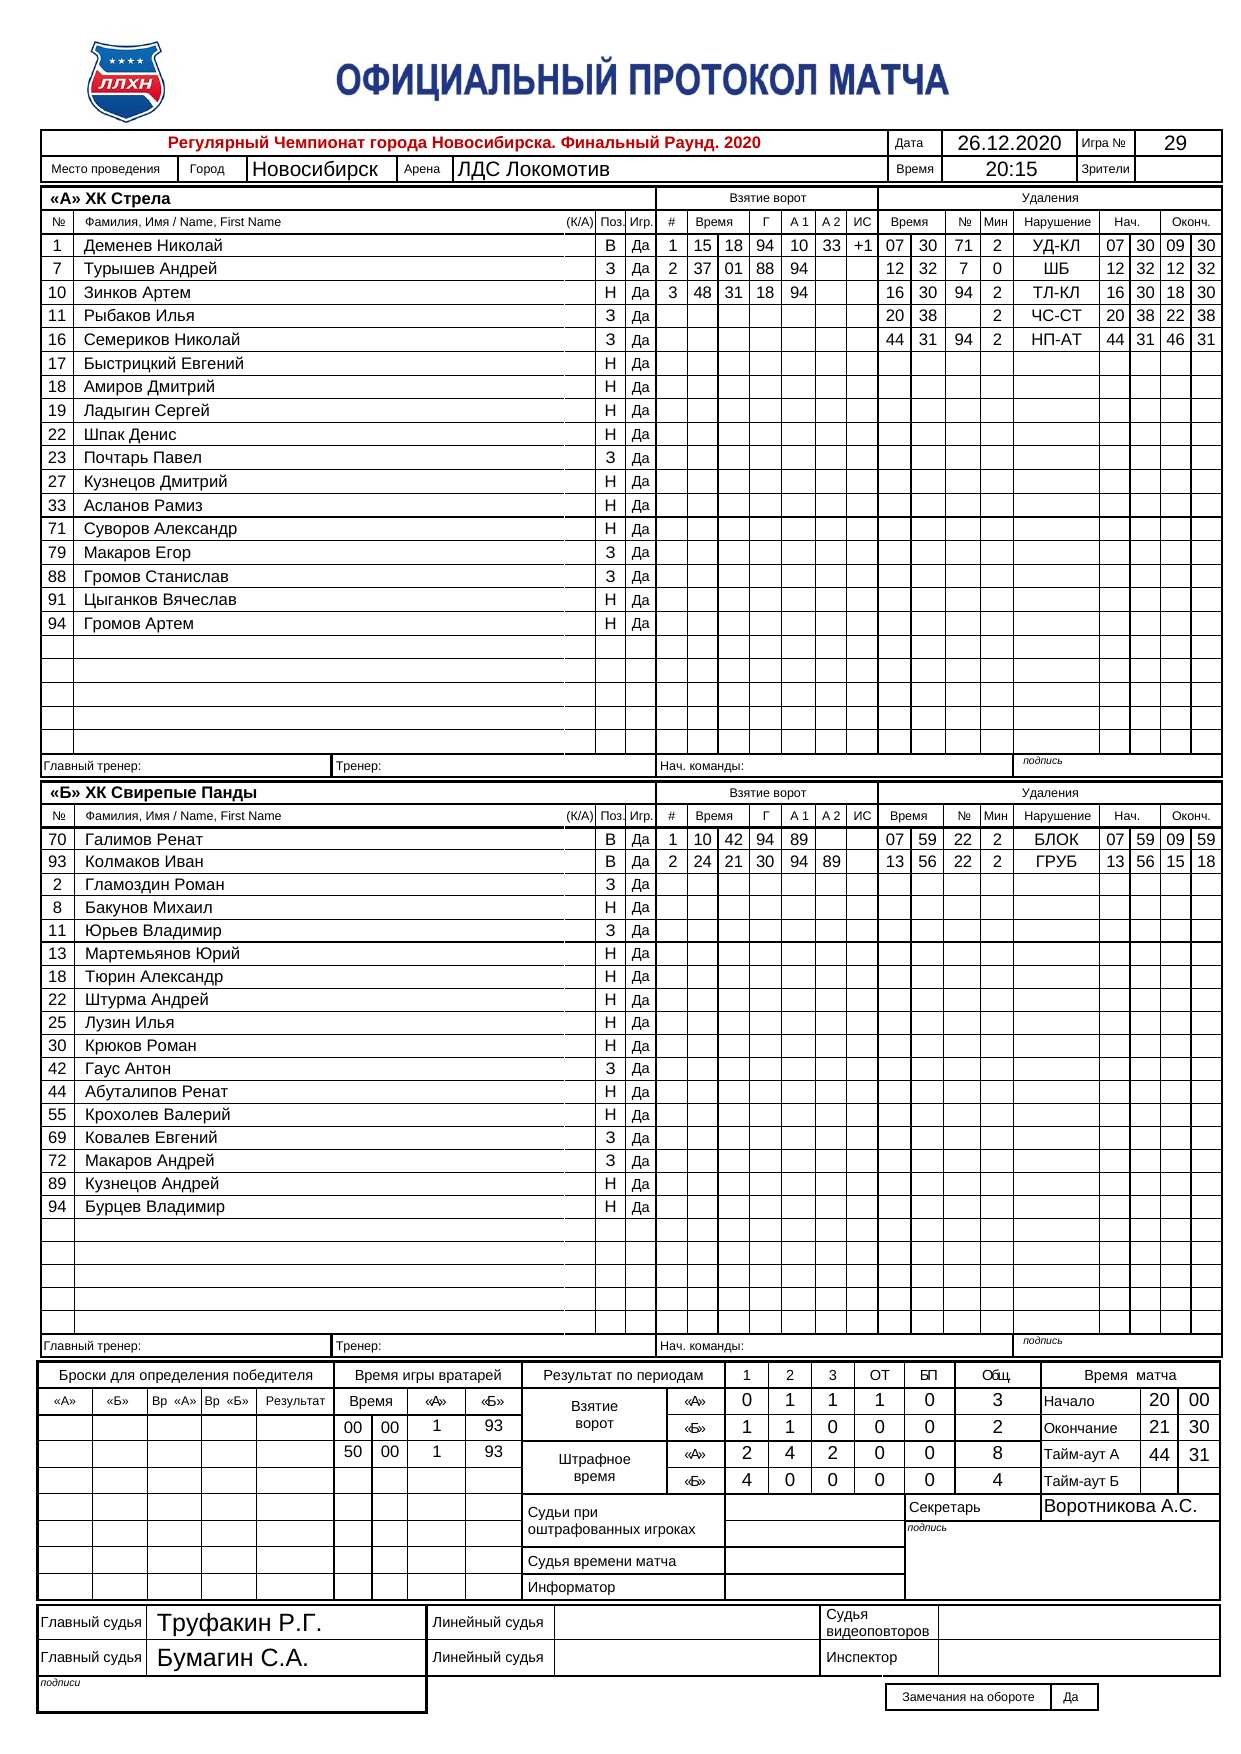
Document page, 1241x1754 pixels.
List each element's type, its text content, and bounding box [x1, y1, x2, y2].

table_cell [1014, 896, 1099, 918]
table_cell [816, 470, 846, 493]
table_cell Асланов Рамиз [74, 494, 564, 516]
table_cell [688, 707, 717, 729]
table_cell «Б » [466, 1389, 521, 1413]
table_cell 2 [981, 829, 1013, 849]
table_cell [1131, 966, 1160, 987]
table_cell [847, 896, 877, 918]
table_cell [847, 659, 877, 682]
table_cell [946, 399, 980, 422]
table_cell [782, 565, 815, 587]
table_cell «А» [668, 1389, 724, 1413]
table_cell Галимов Ренат [75, 829, 564, 849]
table_cell [782, 1265, 815, 1287]
table_cell [335, 1547, 371, 1573]
table_cell [782, 423, 815, 445]
table_cell [1192, 1311, 1221, 1333]
table_cell [1014, 1150, 1099, 1172]
table_cell [466, 1547, 521, 1573]
table_cell [1131, 659, 1160, 682]
table_cell [257, 1547, 333, 1573]
table_cell Судьи при оштрафованных игроках [523, 1495, 724, 1546]
table_cell Мартемьянов Юрий [75, 943, 564, 964]
table_cell Да [626, 281, 655, 303]
table_cell [782, 494, 815, 516]
table_cell № [42, 211, 73, 233]
table_cell [816, 541, 846, 564]
table_cell [847, 683, 877, 706]
table_cell [565, 1150, 595, 1172]
table_cell [596, 707, 625, 729]
table_cell 2 [726, 1442, 768, 1467]
table_cell [879, 446, 910, 469]
table_cell [1141, 1468, 1177, 1493]
table_cell [719, 1035, 749, 1057]
table_cell [466, 1494, 521, 1520]
table_cell [1014, 1058, 1099, 1079]
table_cell [719, 1219, 749, 1241]
table_cell 18 [750, 281, 781, 303]
table_cell [939, 1640, 1219, 1675]
table_cell [847, 305, 877, 327]
table_cell Зрители [1078, 157, 1134, 181]
table_cell [1192, 1058, 1221, 1079]
table_cell [847, 1196, 877, 1218]
table_cell [596, 1219, 625, 1241]
table_cell [944, 1288, 980, 1310]
table_cell 1 [408, 1416, 465, 1440]
table_header 26.12.2020 [943, 131, 1076, 155]
table_cell 7 [42, 257, 73, 280]
table_cell [847, 943, 877, 964]
table_cell [912, 1196, 943, 1218]
table_cell № [946, 211, 980, 233]
table_cell «А» [668, 1442, 724, 1467]
table_cell [657, 1104, 687, 1126]
table_cell [1161, 518, 1190, 540]
table_cell [879, 1035, 910, 1057]
table_cell Мин [981, 211, 1013, 233]
table_cell [565, 305, 595, 327]
table_cell [879, 399, 910, 422]
table_cell Тренер: [333, 1335, 655, 1356]
table_cell [1131, 494, 1160, 516]
table_cell [1014, 1104, 1099, 1126]
table_cell [657, 683, 687, 706]
table_cell [912, 1058, 943, 1079]
table_cell [657, 989, 687, 1011]
table_cell [1100, 376, 1129, 398]
table_cell [944, 1242, 980, 1264]
table_cell Время [688, 211, 749, 233]
table_cell [981, 730, 1013, 753]
table_cell [93, 1494, 147, 1520]
table_cell [879, 989, 910, 1011]
table_cell Линейный судья [428, 1640, 554, 1675]
table_cell [688, 730, 717, 753]
table_cell [879, 612, 910, 634]
table_cell [1100, 612, 1129, 634]
table_cell 0 [855, 1415, 904, 1440]
table_cell [1131, 920, 1160, 941]
table_cell [1161, 612, 1190, 634]
table_cell [816, 1242, 846, 1264]
table_cell [1192, 446, 1221, 469]
table_cell [657, 1127, 687, 1149]
table_cell Да [626, 328, 655, 351]
table_cell [912, 352, 945, 374]
table_cell [750, 518, 781, 540]
table_cell [688, 1104, 717, 1126]
table_cell [719, 1012, 749, 1033]
table_cell 91 [42, 588, 73, 611]
table_cell [981, 1058, 1013, 1079]
table_cell [1161, 1012, 1190, 1033]
table_cell [39, 1521, 92, 1546]
table_cell [816, 565, 846, 587]
table_cell Н [596, 376, 625, 398]
table_cell [847, 829, 877, 849]
table_cell [657, 874, 687, 895]
table_cell 31 [719, 281, 749, 303]
table_cell [1100, 636, 1129, 658]
table_cell [1192, 518, 1221, 540]
table_cell Да [626, 446, 655, 469]
table_cell [596, 659, 625, 682]
table_cell Воротникова А.С. [1042, 1495, 1219, 1520]
table_cell [565, 707, 595, 729]
table_cell Да [626, 943, 655, 964]
table_cell [1192, 1242, 1221, 1264]
table_cell [1161, 659, 1190, 682]
table_cell 0 [905, 1442, 954, 1467]
table_cell [1014, 612, 1099, 634]
table_cell [750, 1127, 781, 1149]
table_cell [626, 1288, 655, 1310]
table_cell Да [626, 1012, 655, 1033]
table_cell [719, 966, 749, 987]
table_cell [981, 683, 1013, 706]
table_cell [257, 1494, 333, 1520]
table_cell Ладыгин Сергей [74, 399, 564, 422]
table_cell [847, 588, 877, 611]
table_cell [688, 423, 717, 445]
table_cell 2 [981, 850, 1013, 872]
table_cell [39, 1416, 92, 1440]
table_cell Г [750, 211, 781, 233]
table_cell [688, 305, 717, 327]
table_cell [657, 518, 687, 540]
table_cell [879, 1265, 910, 1287]
table_cell [879, 636, 910, 658]
table_cell 31 [912, 328, 945, 351]
table_cell А 1 [782, 211, 815, 233]
table_cell Да [626, 257, 655, 280]
table_cell [847, 376, 877, 398]
table_cell [879, 943, 910, 964]
table_cell [373, 1521, 407, 1546]
table_cell 07 [1100, 829, 1129, 849]
table_cell [565, 257, 595, 280]
table_header Удаления [879, 188, 1221, 209]
table_cell [1014, 659, 1099, 682]
table_cell 8 [42, 896, 74, 918]
table_cell [657, 470, 687, 493]
table_cell 00 [373, 1416, 407, 1440]
table_header Замечания на обороте [887, 1685, 1050, 1709]
table_cell [912, 541, 945, 564]
table_cell [657, 1012, 687, 1033]
table_cell [912, 920, 943, 941]
table_cell Н [596, 423, 625, 445]
table_cell [565, 399, 595, 422]
table_cell Н [596, 1104, 625, 1126]
table_cell Колмаков Иван [75, 850, 564, 872]
table_cell Мин [981, 805, 1013, 826]
table_cell [946, 541, 980, 564]
table_cell [782, 874, 815, 895]
table_cell [981, 966, 1013, 987]
table_cell Главный тренер: [42, 1335, 330, 1356]
table_cell [750, 446, 781, 469]
table_cell [1131, 707, 1160, 729]
table_cell [596, 1311, 625, 1333]
table_cell [75, 1242, 564, 1264]
table_cell 18 [42, 376, 73, 398]
table_cell 13 [42, 943, 74, 964]
table_cell [816, 943, 846, 964]
table_cell [1192, 612, 1221, 634]
table_cell [816, 1150, 846, 1172]
table_cell 33 [816, 235, 846, 256]
table_cell 56 [912, 850, 943, 872]
table_cell Н [596, 470, 625, 493]
table_cell Турышев Андрей [74, 257, 564, 280]
table_cell [912, 565, 945, 587]
table_cell Нарушение [1014, 805, 1099, 826]
table_cell [981, 920, 1013, 941]
table_cell Да [626, 235, 655, 256]
table_cell [750, 1311, 781, 1333]
table_cell # [657, 211, 687, 233]
table_cell [626, 1311, 655, 1333]
table_cell [688, 874, 717, 895]
table_cell [782, 1311, 815, 1333]
table_cell [750, 376, 781, 398]
table_cell Тренер: [333, 755, 655, 776]
table_cell [688, 1035, 717, 1057]
table_cell [373, 1547, 407, 1573]
table_cell [847, 1311, 877, 1333]
table_header «А» ХК Стрела [42, 188, 655, 209]
table_cell [688, 1311, 717, 1333]
table_cell Н [596, 612, 625, 634]
table_cell [657, 1150, 687, 1172]
table_cell [939, 1606, 1219, 1639]
table_cell [1014, 1288, 1099, 1310]
table_cell [944, 1265, 980, 1287]
table_cell [946, 494, 980, 516]
table_cell [657, 966, 687, 987]
table_cell Вр «А» [148, 1389, 201, 1413]
table_cell [879, 1288, 910, 1310]
table_cell (К/А) [565, 805, 595, 826]
table_cell [93, 1547, 147, 1573]
table_cell [688, 470, 717, 493]
table_cell Н [596, 518, 625, 540]
table_cell Да [626, 989, 655, 1011]
table_cell [1131, 565, 1160, 587]
table_cell [782, 1035, 815, 1057]
table_cell [1161, 494, 1190, 516]
table_cell [596, 1242, 625, 1264]
table_cell [596, 1265, 625, 1287]
table_cell [1100, 1127, 1129, 1149]
table_cell [1192, 1173, 1221, 1195]
table_cell [719, 989, 749, 1011]
table_cell [912, 683, 945, 706]
table_cell Кузнецов Дмитрий [74, 470, 564, 493]
table_cell 1 [769, 1389, 811, 1413]
table_cell [879, 1081, 910, 1103]
table_cell А 2 [816, 211, 846, 233]
table_cell [981, 1311, 1013, 1333]
table_cell [750, 328, 781, 351]
table_cell Поз. [596, 211, 625, 233]
table_cell [1131, 1311, 1160, 1333]
table_cell 09 [1161, 235, 1190, 256]
table_cell Зинков Артем [74, 281, 564, 303]
table_cell [782, 683, 815, 706]
table_cell [782, 305, 815, 327]
table_cell БЛОК [1014, 829, 1099, 849]
table_cell [912, 1242, 943, 1264]
table_cell 44 [1100, 328, 1129, 351]
table_cell [1192, 1035, 1221, 1057]
table_cell В [596, 235, 625, 256]
table_cell [944, 943, 980, 964]
table_cell Да [626, 966, 655, 987]
table_cell [1100, 494, 1129, 516]
table_cell [719, 636, 749, 658]
table_cell [688, 1127, 717, 1149]
table_cell [1161, 588, 1190, 611]
table_cell 32 [1131, 257, 1160, 280]
table_cell [782, 518, 815, 540]
table_cell [1100, 1196, 1129, 1218]
table_cell [335, 1468, 371, 1493]
table_cell [816, 1196, 846, 1218]
table_cell 48 [688, 281, 717, 303]
table_cell [1192, 896, 1221, 918]
table_cell 38 [912, 305, 945, 327]
table_cell [847, 1219, 877, 1241]
table_cell 59 [1192, 829, 1221, 849]
table_cell [565, 1196, 595, 1218]
table_cell [944, 1196, 980, 1218]
table_cell Г [750, 805, 781, 826]
table_cell [981, 612, 1013, 634]
table_cell [782, 399, 815, 422]
table_cell Н [596, 588, 625, 611]
table_cell [657, 1311, 687, 1333]
table_cell [750, 943, 781, 964]
table_cell [847, 1104, 877, 1126]
table_cell [408, 1521, 465, 1546]
table_cell Да [626, 423, 655, 445]
table_cell [1014, 1242, 1099, 1264]
table_cell [565, 1104, 595, 1126]
table_cell [688, 376, 717, 398]
table_cell [944, 1035, 980, 1057]
table_cell 30 [42, 1035, 74, 1057]
table_cell [1161, 565, 1190, 587]
table_cell [688, 541, 717, 564]
table_cell ИС [847, 211, 877, 233]
table_cell [782, 1196, 815, 1218]
table_cell 93 [42, 850, 74, 872]
table_cell Крюков Роман [75, 1035, 564, 1057]
table_cell [1100, 1035, 1129, 1057]
table_cell [565, 636, 595, 658]
table_header 1 [726, 1363, 768, 1387]
table_cell [1014, 1012, 1099, 1033]
table_cell Гаус Антон [75, 1058, 564, 1079]
table_cell Да [626, 920, 655, 941]
table_cell [1100, 966, 1129, 987]
table_cell Да [626, 612, 655, 634]
table_cell [1014, 399, 1099, 422]
table_cell [816, 494, 846, 516]
table_cell [1161, 1058, 1190, 1079]
table_cell Н [596, 494, 625, 516]
table_cell Город [179, 157, 246, 181]
table_cell [847, 1242, 877, 1264]
table_cell [981, 659, 1013, 682]
table_cell [1192, 470, 1221, 493]
table_cell [688, 352, 717, 374]
table_cell 94 [782, 257, 815, 280]
table_header Взятие ворот [657, 783, 877, 803]
table_cell Юрьев Владимир [75, 920, 564, 941]
table_cell [816, 281, 846, 303]
table_cell 37 [688, 257, 717, 280]
table_cell [782, 1219, 815, 1241]
table_cell [1131, 1081, 1160, 1103]
table_cell [1192, 1219, 1221, 1241]
table_cell [719, 1104, 749, 1126]
table_cell [1161, 1173, 1190, 1195]
table_cell [782, 1150, 815, 1172]
table_cell [657, 1265, 687, 1287]
table_cell [1014, 1127, 1099, 1149]
table_cell [1014, 565, 1099, 587]
table_cell [750, 1012, 781, 1033]
table_cell 24 [688, 850, 717, 872]
table_cell [816, 1219, 846, 1241]
table_cell [944, 896, 980, 918]
table_cell [981, 896, 1013, 918]
table_cell [93, 1468, 147, 1493]
table_cell З [596, 1127, 625, 1149]
table_cell [1014, 1219, 1099, 1241]
table_cell [565, 541, 595, 564]
table_cell [847, 399, 877, 422]
table_cell Громов Артем [74, 612, 564, 634]
table_cell [1014, 636, 1099, 658]
table_cell [879, 541, 910, 564]
table_cell 0 [981, 257, 1013, 280]
table_cell 32 [912, 257, 945, 280]
table_cell [1161, 1035, 1190, 1057]
table_cell З [596, 446, 625, 469]
table_cell 27 [42, 470, 73, 493]
table_cell [946, 470, 980, 493]
table_cell Да [626, 1150, 655, 1172]
table_cell 07 [879, 235, 910, 256]
table_cell [373, 1468, 407, 1493]
table_header Регулярный Чемпионат города Новосибирска. Финальный Раунд. 2020 [42, 131, 887, 155]
table_cell [1192, 730, 1221, 753]
table_cell № [944, 805, 980, 826]
table_cell Гламоздин Роман [75, 874, 564, 895]
table_cell [981, 1196, 1013, 1218]
table_cell [782, 376, 815, 398]
table_cell 15 [688, 235, 717, 256]
table_cell [847, 730, 877, 753]
table_cell [981, 376, 1013, 398]
table_cell [1100, 470, 1129, 493]
table_cell [1100, 1081, 1129, 1103]
table_cell [879, 920, 910, 941]
table_cell [750, 730, 781, 753]
table_cell [879, 730, 910, 753]
table_cell [912, 1265, 943, 1287]
table_cell [565, 352, 595, 374]
table_cell [879, 518, 910, 540]
table_cell [657, 494, 687, 516]
table_cell [1131, 446, 1160, 469]
table_cell [565, 966, 595, 987]
table_cell [657, 920, 687, 941]
table_cell [879, 1127, 910, 1149]
table_cell 2 [981, 305, 1013, 327]
table_cell [879, 874, 910, 895]
table_cell [42, 707, 73, 729]
table_cell [335, 1574, 371, 1599]
table_cell [257, 1441, 333, 1467]
table_cell [335, 1494, 371, 1520]
table_cell [626, 1219, 655, 1241]
table_cell [912, 707, 945, 729]
table_cell [782, 636, 815, 658]
table_cell [688, 612, 717, 634]
table_cell 30 [1131, 281, 1160, 303]
table_cell [657, 730, 687, 753]
table_cell [1161, 470, 1190, 493]
table_cell [1014, 707, 1099, 729]
table_cell [565, 1311, 595, 1333]
table_cell Бумагин С.А. [147, 1640, 425, 1675]
table_cell [879, 1150, 910, 1172]
table_cell [750, 1288, 781, 1310]
table_cell [816, 1058, 846, 1079]
table_cell [912, 874, 943, 895]
table_cell [565, 235, 595, 256]
table_cell [1100, 1150, 1129, 1172]
table_cell [75, 1288, 564, 1310]
table_cell [912, 896, 943, 918]
table_cell Окончание [1042, 1415, 1140, 1440]
table_cell Да [626, 518, 655, 540]
table_cell [1131, 943, 1160, 964]
table_cell 89 [816, 850, 846, 872]
table_cell [1192, 1196, 1221, 1218]
table_cell [816, 612, 846, 634]
table_cell [879, 896, 910, 918]
table_cell 32 [1192, 257, 1221, 280]
table_cell [688, 1288, 717, 1310]
table_cell Нач. команды: [657, 1335, 1012, 1356]
table_cell [565, 1173, 595, 1195]
table_cell [816, 1288, 846, 1310]
table_cell [1161, 1242, 1190, 1264]
table_cell 50 [335, 1441, 371, 1467]
table_cell [75, 1311, 564, 1333]
table_cell [1161, 943, 1190, 964]
table_cell [750, 1196, 781, 1218]
table_cell [1192, 1104, 1221, 1126]
table_cell [816, 328, 846, 351]
table_cell [688, 565, 717, 587]
table_cell [981, 1265, 1013, 1287]
table_cell [816, 423, 846, 445]
table_cell [688, 943, 717, 964]
table_cell [719, 376, 749, 398]
table_cell 1 [769, 1415, 811, 1440]
table_cell [847, 1081, 877, 1103]
table_cell [39, 1574, 92, 1599]
table_cell [719, 399, 749, 422]
table_cell [1161, 1081, 1190, 1103]
table_cell Суворов Александр [74, 518, 564, 540]
table_cell [1100, 399, 1129, 422]
table_cell [657, 1081, 687, 1103]
table_cell [596, 636, 625, 658]
table_cell [1100, 565, 1129, 587]
table_cell [719, 1265, 749, 1287]
table_cell Да [626, 565, 655, 587]
table_cell [847, 1035, 877, 1057]
table_cell [782, 1242, 815, 1264]
table_cell [816, 1104, 846, 1126]
table_cell [75, 1265, 564, 1287]
table_cell [879, 423, 910, 445]
table_cell ШБ [1014, 257, 1099, 280]
table_cell [816, 446, 846, 469]
table_cell [981, 565, 1013, 587]
table_cell ГРУБ [1014, 850, 1099, 872]
table_cell Время [688, 805, 749, 826]
table_cell 89 [782, 829, 815, 849]
table_header Удаления [879, 783, 1221, 803]
table_cell [565, 518, 595, 540]
table_cell [565, 943, 595, 964]
table_cell [782, 446, 815, 469]
table_cell Время [335, 1389, 407, 1413]
table_cell 1 [855, 1389, 904, 1413]
table_cell 23 [42, 446, 73, 469]
table_cell ИС [847, 805, 877, 826]
table_cell [719, 588, 749, 611]
table_header Дата [889, 131, 941, 155]
table_cell [719, 1196, 749, 1218]
table_cell [1131, 518, 1160, 540]
table_cell [565, 1081, 595, 1103]
table_cell [847, 1058, 877, 1079]
table_cell [816, 257, 846, 280]
table_cell [847, 352, 877, 374]
table_cell [657, 612, 687, 634]
table_cell [1192, 1265, 1221, 1287]
table_cell [688, 588, 717, 611]
table_cell 00 [335, 1416, 371, 1440]
table_cell Время [889, 157, 941, 181]
table_cell [148, 1468, 201, 1493]
table_cell 1 [657, 829, 687, 849]
table_cell [750, 470, 781, 493]
table_cell [42, 1311, 74, 1333]
table_cell [657, 707, 687, 729]
table_cell [408, 1547, 465, 1573]
table_cell 1 [657, 235, 687, 256]
table_cell [408, 1468, 465, 1493]
table_cell Вр «Б» [202, 1389, 256, 1413]
table_cell [883, 1677, 1220, 1681]
table_cell [816, 1035, 846, 1057]
table_cell А 1 [782, 805, 815, 826]
table_cell [1014, 376, 1099, 398]
table_cell УД-КЛ [1014, 235, 1099, 256]
table_cell Да [626, 1196, 655, 1218]
table_cell З [596, 1150, 625, 1172]
table_cell 00 [1179, 1389, 1219, 1413]
table_cell 38 [1192, 305, 1221, 327]
table_cell [944, 1058, 980, 1079]
table_cell [981, 989, 1013, 1011]
table_cell [750, 683, 781, 706]
table_cell [879, 659, 910, 682]
table_cell [565, 376, 595, 398]
table_cell [981, 470, 1013, 493]
table_cell [148, 1521, 201, 1546]
table_cell [1192, 399, 1221, 422]
table_cell 94 [946, 281, 980, 303]
table_cell Н [596, 896, 625, 918]
table_cell 30 [1192, 281, 1221, 303]
table_cell 0 [726, 1389, 768, 1413]
table_cell [912, 446, 945, 469]
table_cell [944, 874, 980, 895]
table_cell [1192, 659, 1221, 682]
table_cell [750, 1058, 781, 1079]
table_cell [565, 1242, 595, 1264]
table_cell Крохолев Валерий [75, 1104, 564, 1126]
table_cell [750, 920, 781, 941]
table_cell [816, 896, 846, 918]
table_cell [782, 659, 815, 682]
table_cell 7 [946, 257, 980, 280]
table_cell [847, 518, 877, 540]
table_cell [912, 1127, 943, 1149]
table_cell 0 [812, 1468, 854, 1493]
table_cell Деменев Николай [74, 235, 564, 256]
table_cell Рыбаков Илья [74, 305, 564, 327]
table_cell [1099, 1682, 1220, 1711]
table_cell Судья времени матча [523, 1548, 724, 1573]
table_cell [944, 920, 980, 941]
table_cell [42, 1288, 74, 1310]
table_cell 1 [812, 1389, 854, 1413]
table_cell [719, 1311, 749, 1333]
table_cell [1161, 1196, 1190, 1218]
table_cell 79 [42, 541, 73, 564]
table_cell [1014, 1311, 1099, 1333]
table_cell [657, 659, 687, 682]
table_cell [1100, 1242, 1129, 1264]
table_cell [944, 1012, 980, 1033]
table_cell 12 [879, 257, 910, 280]
table_header 3 [812, 1363, 854, 1387]
table_cell [847, 966, 877, 987]
table_cell ЛДС Локомотив [454, 157, 887, 181]
table_cell [74, 683, 564, 706]
table_cell Да [626, 305, 655, 327]
table_cell Да [626, 1173, 655, 1195]
table_cell 11 [42, 920, 74, 941]
table_cell [912, 1081, 943, 1103]
table_cell 12 [1161, 257, 1190, 280]
table_cell [1100, 943, 1129, 964]
table_cell [750, 352, 781, 374]
table_cell [946, 446, 980, 469]
table_cell [719, 328, 749, 351]
table_cell [1161, 920, 1190, 941]
table_cell [257, 1521, 333, 1546]
table_cell [879, 1196, 910, 1218]
table_cell 0 [855, 1442, 904, 1467]
table_cell [750, 588, 781, 611]
table_cell 72 [42, 1150, 74, 1172]
table_cell [944, 966, 980, 987]
table_cell [1014, 518, 1099, 540]
table_cell [688, 1150, 717, 1172]
table_cell [719, 518, 749, 540]
table_cell [981, 1012, 1013, 1033]
table_cell [1131, 683, 1160, 706]
table_cell [912, 494, 945, 516]
table_cell [1192, 423, 1221, 445]
table_cell [912, 518, 945, 540]
table_cell Н [596, 1012, 625, 1033]
table_cell [782, 707, 815, 729]
table_cell [1131, 541, 1160, 564]
table_cell [1014, 1035, 1099, 1057]
table_cell [657, 1173, 687, 1195]
table_cell 25 [42, 1012, 74, 1033]
table_cell [816, 588, 846, 611]
table_cell З [596, 920, 625, 941]
table_cell [816, 1265, 846, 1287]
table_cell [1014, 874, 1099, 895]
table_cell [1014, 1173, 1099, 1195]
table_cell [981, 494, 1013, 516]
table_cell З [596, 328, 625, 351]
table_cell [782, 541, 815, 564]
table_header Игра № [1078, 131, 1134, 155]
table_cell [912, 943, 943, 964]
table_cell [1131, 730, 1160, 753]
table_cell [626, 1265, 655, 1287]
table_cell 07 [1100, 235, 1129, 256]
table_cell «А» [408, 1389, 465, 1413]
table_cell [657, 1196, 687, 1218]
table_cell [879, 707, 910, 729]
table_cell Да [626, 1127, 655, 1149]
table_cell 46 [1161, 328, 1190, 351]
table_cell [912, 423, 945, 445]
table_cell [782, 588, 815, 611]
table_cell [719, 920, 749, 941]
table_cell [912, 1219, 943, 1241]
table_cell [565, 683, 595, 706]
table_cell «Б» [668, 1468, 724, 1493]
table_cell [1161, 989, 1190, 1011]
table_cell [912, 1150, 943, 1172]
table_cell [981, 1081, 1013, 1103]
table_cell [626, 1242, 655, 1264]
table_cell [816, 376, 846, 398]
table_cell Н [596, 399, 625, 422]
table_cell Поз. [596, 805, 625, 826]
table_cell [1161, 966, 1190, 987]
table_cell [555, 1640, 819, 1675]
table_cell [565, 829, 595, 849]
table_cell [408, 1494, 465, 1520]
table_cell [596, 1288, 625, 1310]
table_cell [1014, 352, 1099, 374]
table_cell 0 [905, 1468, 954, 1493]
table_cell 3 [956, 1389, 1040, 1413]
table_cell [946, 305, 980, 327]
table_cell [39, 1441, 92, 1467]
table_cell 42 [719, 829, 749, 849]
table_cell [912, 966, 943, 987]
table_cell [879, 966, 910, 987]
table_cell [946, 352, 980, 374]
table_cell Штрафное время [523, 1442, 666, 1493]
table_cell [912, 376, 945, 398]
table_cell 2 [981, 235, 1013, 256]
table_cell подпись [906, 1522, 1219, 1599]
table_cell [847, 470, 877, 493]
table_cell [688, 683, 717, 706]
table_cell 30 [912, 235, 945, 256]
table_cell [750, 1150, 781, 1172]
table_cell Нач. [1100, 211, 1160, 233]
table_cell [1131, 1219, 1160, 1241]
table_cell [816, 1012, 846, 1033]
table_cell [912, 1104, 943, 1126]
table_cell ТЛ-КЛ [1014, 281, 1099, 303]
table_cell [1014, 730, 1099, 753]
table_cell [202, 1494, 256, 1520]
table_cell Макаров Андрей [75, 1150, 564, 1172]
table_cell 71 [946, 235, 980, 256]
table_cell [912, 588, 945, 611]
table_cell [565, 423, 595, 445]
table_cell [335, 1521, 371, 1546]
table_cell Нарушение [1014, 211, 1099, 233]
table_cell [782, 896, 815, 918]
table_cell [750, 1173, 781, 1195]
table_cell [879, 1173, 910, 1195]
table_cell 93 [466, 1441, 521, 1467]
table_cell [1014, 683, 1099, 706]
table_cell Н [596, 1081, 625, 1103]
table_cell [626, 730, 655, 753]
table_cell [719, 494, 749, 516]
table_cell [373, 1494, 407, 1520]
table_cell [719, 1058, 749, 1079]
table_cell [39, 1547, 92, 1573]
table_cell [1161, 730, 1190, 753]
table_cell [42, 1265, 74, 1287]
table_cell [981, 943, 1013, 964]
table_cell [688, 1081, 717, 1103]
table_header ОТ [855, 1363, 904, 1387]
table_cell [1131, 1288, 1160, 1310]
table_cell [1161, 1127, 1190, 1149]
table_cell [912, 1012, 943, 1033]
table_cell [719, 305, 749, 327]
table_cell [688, 446, 717, 469]
table_cell [1192, 565, 1221, 587]
table_cell Оконч. [1161, 805, 1221, 826]
table_cell [1014, 494, 1099, 516]
table_cell [1161, 446, 1190, 469]
table_cell [847, 1150, 877, 1172]
table_cell 16 [879, 281, 910, 303]
table_cell Бакунов Михаил [75, 896, 564, 918]
table_cell [1192, 920, 1221, 941]
table_cell [816, 730, 846, 753]
table_cell [626, 683, 655, 706]
table_cell 30 [750, 850, 781, 872]
table_cell 22 [1161, 305, 1190, 327]
table_cell Н [596, 1173, 625, 1195]
table_cell Да [626, 541, 655, 564]
table_cell Главный судья [39, 1640, 146, 1675]
table_cell Громов Станислав [74, 565, 564, 587]
table_cell Быстрицкий Евгений [74, 352, 564, 374]
table_cell 18 [719, 235, 749, 256]
table_cell [688, 1012, 717, 1033]
table_cell 30 [1131, 235, 1160, 256]
table_cell [719, 707, 749, 729]
table_cell [816, 399, 846, 422]
table_cell [816, 1127, 846, 1149]
table_cell 16 [42, 328, 73, 351]
table_cell [565, 659, 595, 682]
table_cell [148, 1416, 201, 1440]
table_cell 59 [1131, 829, 1160, 849]
table_cell Кузнецов Андрей [75, 1173, 564, 1195]
table_cell 93 [466, 1416, 521, 1440]
table_cell [1014, 989, 1099, 1011]
table_cell [879, 1242, 910, 1264]
table_cell [879, 588, 910, 611]
table_cell [1192, 989, 1221, 1011]
table_cell [816, 305, 846, 327]
table_cell [1131, 1265, 1160, 1287]
table_cell Новосибирск [248, 157, 396, 181]
table_cell [1131, 1104, 1160, 1126]
table_header Результат по периодам [523, 1363, 724, 1387]
table_cell [257, 1574, 333, 1599]
table_header Броски для определения победителя [39, 1363, 333, 1387]
table_cell 94 [946, 328, 980, 351]
table_cell [1014, 1081, 1099, 1103]
table_cell [981, 1242, 1013, 1264]
table_cell [626, 636, 655, 658]
table_cell [1131, 1173, 1160, 1195]
table_cell [719, 1288, 749, 1310]
table_cell [1192, 1288, 1221, 1310]
table_cell [816, 659, 846, 682]
table_cell [944, 1219, 980, 1241]
table_cell [981, 1150, 1013, 1172]
table_cell [847, 1288, 877, 1310]
table_cell [657, 1242, 687, 1264]
table_cell [202, 1416, 256, 1440]
table_cell 19 [42, 399, 73, 422]
table_cell Арена [398, 157, 452, 181]
table_cell [1131, 376, 1160, 398]
table_cell [912, 989, 943, 1011]
table_cell [1100, 588, 1129, 611]
table_cell [42, 1242, 74, 1264]
table_cell Игр. [626, 805, 655, 826]
table_cell [879, 376, 910, 398]
table_cell [1192, 352, 1221, 374]
table_cell [816, 1081, 846, 1103]
table_cell [912, 399, 945, 422]
table_cell [879, 352, 910, 374]
table_cell [981, 707, 1013, 729]
table_cell 2 [812, 1442, 854, 1467]
table_cell [912, 1035, 943, 1057]
table_cell [565, 281, 595, 303]
table_cell [944, 1127, 980, 1149]
table_cell [1100, 1219, 1129, 1241]
table_cell [148, 1494, 201, 1520]
table_cell Почтарь Павел [74, 446, 564, 469]
table_cell Время [879, 211, 945, 233]
table_cell [782, 943, 815, 964]
table_cell Судья видеоповторов [821, 1606, 938, 1639]
table_cell 55 [42, 1104, 74, 1126]
table_cell [1131, 1150, 1160, 1172]
table_cell [981, 1173, 1013, 1195]
table_cell [688, 896, 717, 918]
table_cell [596, 683, 625, 706]
table_cell Нач. [1100, 805, 1160, 826]
table_cell [466, 1574, 521, 1599]
table_header Время игры вратарей [335, 1363, 521, 1387]
table_cell Главный судья [39, 1606, 146, 1639]
table_cell [565, 565, 595, 587]
table_cell [1192, 1081, 1221, 1103]
table_cell Н [596, 943, 625, 964]
table_cell [946, 565, 980, 587]
table_cell Фамилия, Имя / Name, First Name [74, 211, 565, 233]
table_cell [1100, 1311, 1129, 1333]
table_cell [688, 399, 717, 422]
table_cell [75, 1219, 564, 1241]
table_cell [202, 1547, 256, 1573]
table_header БП [905, 1363, 954, 1387]
table_cell Да [626, 376, 655, 398]
table_cell [750, 1265, 781, 1287]
table_cell Абуталипов Ренат [75, 1081, 564, 1103]
table_cell [847, 1127, 877, 1149]
table_cell [1161, 707, 1190, 729]
table_cell [74, 707, 564, 729]
table_cell [1131, 588, 1160, 611]
table_cell 3 [657, 281, 687, 303]
table_cell Да [626, 494, 655, 516]
table_cell [1192, 541, 1221, 564]
table_cell [74, 636, 564, 658]
table_cell Цыганков Вячеслав [74, 588, 564, 611]
table_cell [1192, 1150, 1221, 1172]
table_cell Игр. [626, 211, 655, 233]
table_cell 4 [956, 1468, 1040, 1493]
table_cell [1014, 470, 1099, 493]
table_cell 56 [1131, 850, 1160, 872]
table_cell [657, 636, 687, 658]
table_cell 42 [42, 1058, 74, 1079]
table_cell [782, 730, 815, 753]
table_cell [719, 896, 749, 918]
table_cell Главный тренер: [42, 755, 330, 776]
table_cell [1131, 1196, 1160, 1218]
table_cell А 2 [816, 805, 846, 826]
table_cell [1014, 446, 1099, 469]
table_cell «Б» [668, 1415, 724, 1440]
table_cell [1192, 683, 1221, 706]
table_cell [719, 352, 749, 374]
table_cell [816, 874, 846, 895]
table_cell [719, 446, 749, 469]
table_cell [816, 683, 846, 706]
table_cell [944, 1311, 980, 1333]
table_cell [1100, 1012, 1129, 1033]
table_header 29 [1136, 131, 1221, 155]
table_cell [1014, 920, 1099, 941]
table_cell [688, 659, 717, 682]
table_cell [1136, 157, 1221, 181]
table_cell [42, 730, 73, 753]
table_cell [657, 352, 687, 374]
table_cell [1161, 1104, 1190, 1126]
table_cell 09 [1161, 829, 1190, 849]
table_cell 94 [750, 829, 781, 849]
table_cell [565, 874, 595, 895]
table_cell [202, 1441, 256, 1467]
table_cell 89 [42, 1173, 74, 1195]
table_header «Б» ХК Свирепые Панды [42, 783, 655, 803]
table_cell [847, 541, 877, 564]
table_cell Тюрин Александр [75, 966, 564, 987]
table_cell [719, 612, 749, 634]
table_cell [719, 565, 749, 587]
table_cell [719, 1150, 749, 1172]
table_cell 11 [42, 305, 73, 327]
table_cell [750, 896, 781, 918]
table_cell [42, 683, 73, 706]
table_cell [981, 874, 1013, 895]
table_cell [1179, 1468, 1219, 1493]
table_cell [1131, 1242, 1160, 1264]
table_cell [1131, 352, 1160, 374]
table_cell Ковалев Евгений [75, 1127, 564, 1149]
table_cell подпись [1014, 755, 1221, 776]
table_cell [750, 707, 781, 729]
table_cell [847, 1012, 877, 1033]
table_cell [565, 446, 595, 469]
table_cell 94 [42, 1196, 74, 1218]
table_cell [816, 1311, 846, 1333]
table_header Взятие ворот [657, 188, 877, 209]
table_cell 94 [782, 281, 815, 303]
table_cell [981, 518, 1013, 540]
table_cell [847, 920, 877, 941]
table_cell [565, 1288, 595, 1310]
table_cell [912, 1311, 943, 1333]
table_cell [750, 966, 781, 987]
table_cell подписи [39, 1677, 425, 1711]
table_cell [1161, 423, 1190, 445]
table_cell Лузин Илья [75, 1012, 564, 1033]
table_cell [879, 494, 910, 516]
table_cell 15 [1161, 850, 1190, 872]
table_cell 30 [912, 281, 945, 303]
table_cell [719, 659, 749, 682]
table_cell [688, 1173, 717, 1195]
table_cell [93, 1416, 147, 1440]
table_cell 13 [1100, 850, 1129, 872]
table_cell [816, 966, 846, 987]
table_cell Да [626, 829, 655, 849]
table_cell [1192, 588, 1221, 611]
table_cell [657, 305, 687, 327]
table_cell [1100, 446, 1129, 469]
table_cell 44 [879, 328, 910, 351]
table_cell [879, 1012, 910, 1033]
table_cell [816, 829, 846, 849]
table_cell 94 [750, 235, 781, 256]
table_cell [257, 1416, 333, 1440]
table_cell 1 [42, 235, 73, 256]
table_cell Оконч. [1161, 211, 1221, 233]
table_cell [565, 896, 595, 918]
table_cell [912, 1173, 943, 1195]
table_cell [1100, 541, 1129, 564]
table_cell [408, 1574, 465, 1599]
table_cell [565, 850, 595, 872]
table_cell [688, 1265, 717, 1287]
table_cell Да [626, 399, 655, 422]
table_cell 2 [956, 1415, 1040, 1440]
table_cell З [596, 874, 625, 895]
table_cell [946, 518, 980, 540]
table_cell 1 [408, 1441, 465, 1467]
table_cell Тайм-аут А [1042, 1441, 1140, 1467]
table_cell 69 [42, 1127, 74, 1149]
table_cell [1100, 1058, 1129, 1079]
table_cell [657, 896, 687, 918]
table_cell [657, 399, 687, 422]
table_cell 0 [905, 1415, 954, 1440]
table_cell 0 [905, 1389, 954, 1413]
table_cell [596, 730, 625, 753]
table_cell [1131, 1058, 1160, 1079]
table_cell 71 [42, 518, 73, 540]
table_cell 22 [42, 989, 74, 1011]
table_cell [719, 1127, 749, 1149]
table_cell [847, 989, 877, 1011]
table_cell [1100, 1288, 1129, 1310]
table_cell Место проведения [42, 157, 177, 181]
table_cell Да [626, 1081, 655, 1103]
table_cell Тайм-аут Б [1042, 1468, 1140, 1493]
table_cell [565, 470, 595, 493]
table_cell [847, 494, 877, 516]
table_cell 31 [1131, 328, 1160, 351]
table_cell [750, 1242, 781, 1264]
table_cell [750, 565, 781, 587]
picture [5, 28, 1179, 129]
table_cell 18 [1161, 281, 1190, 303]
table_cell [981, 399, 1013, 422]
table_cell 88 [42, 565, 73, 587]
table_cell З [596, 541, 625, 564]
table_cell 30 [1192, 235, 1221, 256]
table_cell 2 [42, 874, 74, 895]
table_cell [816, 920, 846, 941]
table_cell [782, 989, 815, 1011]
table_cell [1192, 966, 1221, 987]
table_cell [466, 1468, 521, 1493]
table_cell [719, 1242, 749, 1264]
table_cell [565, 989, 595, 1011]
table_cell Начало [1042, 1389, 1140, 1413]
table_cell № [42, 805, 74, 826]
table_cell Да [626, 896, 655, 918]
table_cell Шпак Денис [74, 423, 564, 445]
table_cell Труфакин Р.Г. [147, 1606, 425, 1639]
table_cell [657, 588, 687, 611]
table_cell З [596, 1058, 625, 1079]
table_cell [39, 1468, 92, 1493]
table_cell [626, 707, 655, 729]
table_cell 10 [42, 281, 73, 303]
table_cell [565, 1127, 595, 1149]
table_cell [688, 989, 717, 1011]
table_cell 44 [42, 1081, 74, 1103]
table_cell 20:15 [943, 157, 1076, 181]
table_cell [981, 1127, 1013, 1149]
table_cell [981, 588, 1013, 611]
table_cell [1192, 1012, 1221, 1033]
table_cell [688, 494, 717, 516]
table_cell 0 [855, 1468, 904, 1493]
table_cell [847, 636, 877, 658]
table_cell [565, 494, 595, 516]
table_cell [879, 1104, 910, 1126]
table_cell 8 [956, 1442, 1040, 1467]
table_cell (К/А) [565, 211, 595, 233]
table_cell [750, 1035, 781, 1057]
table_cell [1100, 874, 1129, 895]
table_cell 88 [750, 257, 781, 280]
table_cell [1161, 541, 1190, 564]
table_cell [74, 659, 564, 682]
table_cell [879, 1219, 910, 1241]
table_cell 59 [912, 829, 943, 849]
table_cell 1 [726, 1415, 768, 1440]
table_cell 2 [657, 257, 687, 280]
table_cell [1100, 1104, 1129, 1126]
table_cell [750, 305, 781, 327]
table_cell [750, 423, 781, 445]
table_cell [816, 1173, 846, 1195]
table_cell [1014, 943, 1099, 964]
table_cell [847, 446, 877, 469]
table_cell [946, 683, 980, 706]
table_cell [946, 612, 980, 634]
table_cell [657, 328, 687, 351]
table_cell [847, 707, 877, 729]
table_cell В [596, 829, 625, 849]
table_cell [750, 1104, 781, 1126]
table_header Время матча [1042, 1363, 1219, 1387]
table_cell ЧС-СТ [1014, 305, 1099, 327]
table_cell [912, 730, 945, 753]
table_cell [1014, 541, 1099, 564]
table_cell [782, 1081, 815, 1103]
table_cell [688, 1219, 717, 1241]
table_cell [944, 1173, 980, 1195]
table_cell [782, 612, 815, 634]
table_cell [688, 518, 717, 540]
table_cell [981, 1104, 1013, 1126]
table_cell 44 [1141, 1441, 1177, 1467]
table_cell [981, 1288, 1013, 1310]
table_cell [912, 470, 945, 493]
table_cell [202, 1521, 256, 1546]
table_cell [879, 1058, 910, 1079]
table_cell [657, 1035, 687, 1057]
table_cell [565, 920, 595, 941]
table_cell [1100, 423, 1129, 445]
table_cell [1161, 896, 1190, 918]
table_cell 0 [769, 1468, 811, 1493]
table_cell [657, 1219, 687, 1241]
table_cell 2 [981, 328, 1013, 351]
table_cell [816, 707, 846, 729]
table_cell [1192, 1127, 1221, 1149]
table_cell [657, 423, 687, 445]
table_cell Н [596, 281, 625, 303]
table_cell [719, 541, 749, 564]
table_cell [847, 328, 877, 351]
table_cell [1100, 920, 1129, 941]
table_cell [912, 612, 945, 634]
table_cell [946, 636, 980, 658]
table_cell [981, 352, 1013, 374]
table_cell [42, 636, 73, 658]
table_cell [726, 1548, 904, 1573]
table_cell НП-АТ [1014, 328, 1099, 351]
table_cell [944, 1104, 980, 1126]
table_cell [657, 1058, 687, 1079]
table_cell [1192, 874, 1221, 895]
table_cell [879, 1311, 910, 1333]
table_cell [1161, 376, 1190, 398]
table_cell [1131, 612, 1160, 634]
table_cell [782, 966, 815, 987]
table_cell [657, 446, 687, 469]
table_cell [726, 1521, 904, 1546]
table_cell [782, 1127, 815, 1149]
table_cell 38 [1131, 305, 1160, 327]
table_cell Макаров Егор [74, 541, 564, 564]
table_cell [1100, 730, 1129, 753]
table_cell [657, 541, 687, 564]
table_header Да [1052, 1685, 1097, 1709]
table_cell [719, 874, 749, 895]
table_cell [1192, 636, 1221, 658]
table_cell [688, 920, 717, 941]
table_cell [750, 636, 781, 658]
table_cell [750, 1081, 781, 1103]
table_cell [946, 659, 980, 682]
table_cell [626, 659, 655, 682]
table_cell [847, 281, 877, 303]
table_cell [726, 1575, 904, 1599]
table_cell [373, 1574, 407, 1599]
table_cell [93, 1521, 147, 1546]
table_cell [565, 588, 595, 611]
table_cell [981, 446, 1013, 469]
table_cell 20 [1141, 1389, 1177, 1413]
table_cell [981, 423, 1013, 445]
table_cell [944, 1081, 980, 1103]
table_cell +1 [847, 235, 877, 256]
table_cell [565, 1265, 595, 1287]
table_cell [879, 565, 910, 587]
table_cell Время [879, 805, 943, 826]
table_cell [1131, 1035, 1160, 1057]
table_cell [816, 989, 846, 1011]
table_cell Результат [257, 1389, 333, 1413]
table_cell [1131, 636, 1160, 658]
table_cell [750, 612, 781, 634]
table_cell [912, 659, 945, 682]
table_cell Амиров Дмитрий [74, 376, 564, 398]
table_cell [944, 1150, 980, 1172]
table_cell [782, 1012, 815, 1033]
table_cell [565, 1012, 595, 1033]
table_cell З [596, 305, 625, 327]
table_cell [847, 612, 877, 634]
table_cell [719, 683, 749, 706]
table_cell [946, 588, 980, 611]
table_cell Да [626, 1035, 655, 1057]
table_cell [1100, 896, 1129, 918]
table_cell [726, 1495, 904, 1520]
table_cell [750, 494, 781, 516]
table_cell 22 [944, 850, 980, 872]
table_cell Семериков Николай [74, 328, 564, 351]
table_cell [847, 257, 877, 280]
table_cell 22 [42, 423, 73, 445]
table_cell [981, 541, 1013, 564]
table_cell [1014, 423, 1099, 445]
table_cell [1161, 683, 1190, 706]
table_cell [688, 1196, 717, 1218]
table_cell [657, 565, 687, 587]
table_cell 0 [812, 1415, 854, 1440]
table_cell [565, 1035, 595, 1057]
table_cell [688, 1242, 717, 1264]
table_cell [879, 683, 910, 706]
table_cell З [596, 257, 625, 280]
table_cell 10 [688, 829, 717, 849]
table_cell Инспектор [821, 1640, 938, 1675]
table_cell [719, 943, 749, 964]
table_cell [1161, 874, 1190, 895]
table_cell [688, 1058, 717, 1079]
table_cell З [596, 565, 625, 587]
table_cell 30 [1179, 1415, 1219, 1440]
table_cell Н [596, 1035, 625, 1057]
table_cell Да [626, 874, 655, 895]
table_cell Фамилия, Имя / Name, First Name [75, 805, 565, 826]
table_cell [1100, 1265, 1129, 1287]
table_cell [148, 1574, 201, 1599]
table_cell [657, 943, 687, 964]
table_cell [750, 874, 781, 895]
table_cell [688, 328, 717, 351]
table_cell [1161, 1265, 1190, 1287]
table_cell 2 [981, 281, 1013, 303]
table_cell 4 [769, 1442, 811, 1467]
table_cell [1014, 966, 1099, 987]
table_cell [1131, 1012, 1160, 1033]
table_cell Н [596, 352, 625, 374]
table_cell Да [626, 470, 655, 493]
table_cell В [596, 850, 625, 872]
table_cell [1014, 1265, 1099, 1287]
table_cell [39, 1494, 92, 1520]
table_cell [981, 636, 1013, 658]
table_cell 4 [726, 1468, 768, 1493]
table_cell [202, 1574, 256, 1599]
table_cell [1161, 1288, 1190, 1310]
table_cell [719, 730, 749, 753]
table_cell [148, 1441, 201, 1467]
table_cell Нач. команды: [657, 755, 1012, 776]
table_cell [1192, 707, 1221, 729]
table_cell [782, 920, 815, 941]
table_cell Н [596, 966, 625, 987]
table_cell # [657, 805, 687, 826]
table_cell 22 [944, 829, 980, 849]
table_cell [782, 1058, 815, 1079]
table_cell Да [626, 352, 655, 374]
table_cell [719, 1081, 749, 1103]
table_cell [719, 423, 749, 445]
table_cell [1131, 423, 1160, 445]
table_cell 21 [719, 850, 749, 872]
table_cell [565, 328, 595, 351]
table_cell [782, 1288, 815, 1310]
table_cell [657, 1288, 687, 1310]
table_cell [565, 612, 595, 634]
table_cell [565, 1219, 595, 1241]
table_cell [1131, 399, 1160, 422]
table_cell [782, 1173, 815, 1195]
table_cell [750, 541, 781, 564]
table_cell [750, 1219, 781, 1241]
table_cell [1100, 707, 1129, 729]
table_cell Линейный судья [428, 1606, 554, 1639]
table_cell [555, 1606, 819, 1639]
table_cell Да [626, 1058, 655, 1079]
table_cell «Б» [93, 1389, 147, 1413]
table_cell [912, 636, 945, 658]
table_cell 70 [42, 829, 74, 849]
table_cell [946, 423, 980, 445]
table_cell [816, 518, 846, 540]
table_cell [1100, 683, 1129, 706]
table_cell [816, 636, 846, 658]
table_cell [782, 328, 815, 351]
table_cell 01 [719, 257, 749, 280]
table_cell [1100, 659, 1129, 682]
table_cell Да [626, 588, 655, 611]
table_cell [879, 470, 910, 493]
table_cell Секретарь [906, 1495, 1040, 1520]
table_cell [847, 1173, 877, 1195]
table_cell [565, 730, 595, 753]
table_cell [1192, 376, 1221, 398]
table_cell [1161, 1219, 1190, 1241]
table_cell [847, 874, 877, 895]
table_header 2 [769, 1363, 811, 1387]
table_cell 00 [373, 1441, 407, 1467]
table_cell [946, 707, 980, 729]
table_cell [1100, 989, 1129, 1011]
table_cell Н [596, 1196, 625, 1218]
table_cell [1100, 352, 1129, 374]
table_cell [1161, 1150, 1190, 1172]
table_cell [981, 1219, 1013, 1241]
table_cell [1161, 636, 1190, 658]
table_cell Да [626, 1104, 655, 1126]
table_cell Штурма Андрей [75, 989, 564, 1011]
table_cell [42, 1219, 74, 1241]
table_cell Да [626, 850, 655, 872]
table_cell 94 [42, 612, 73, 634]
table_cell [944, 989, 980, 1011]
table_cell [782, 1104, 815, 1126]
table_cell [782, 470, 815, 493]
table_cell 12 [1100, 257, 1129, 280]
table_cell [847, 565, 877, 587]
table_cell [688, 966, 717, 987]
table_cell [93, 1574, 147, 1599]
table_cell [466, 1521, 521, 1546]
table_cell [257, 1468, 333, 1493]
table_cell [148, 1547, 201, 1573]
table_cell [847, 423, 877, 445]
table_cell [74, 730, 564, 753]
table_cell [1100, 1173, 1129, 1195]
table_cell [847, 850, 877, 872]
table_cell [1161, 352, 1190, 374]
table_cell [657, 376, 687, 398]
table_cell Бурцев Владимир [75, 1196, 564, 1218]
table_cell [1014, 588, 1099, 611]
table_cell 31 [1192, 328, 1221, 351]
table_cell 18 [1192, 850, 1221, 872]
table_cell 21 [1141, 1415, 1177, 1440]
table_cell [750, 659, 781, 682]
table_cell [1161, 1311, 1190, 1333]
table_cell [93, 1441, 147, 1467]
table_header Общ. [956, 1363, 1040, 1387]
table_cell Информатор [523, 1575, 724, 1599]
table_cell [1131, 874, 1160, 895]
table_cell Н [596, 989, 625, 1011]
table_cell 13 [879, 850, 910, 872]
table_cell [202, 1468, 256, 1493]
table_cell 31 [1179, 1441, 1219, 1467]
table_cell 20 [879, 305, 910, 327]
table_cell [750, 989, 781, 1011]
table_cell [847, 1265, 877, 1287]
table_cell [981, 1035, 1013, 1057]
table_cell [946, 730, 980, 753]
table_cell [719, 470, 749, 493]
table_cell [946, 376, 980, 398]
table_cell [688, 636, 717, 658]
table_cell [428, 1677, 882, 1711]
table_cell 18 [42, 966, 74, 987]
table_cell [1014, 1196, 1099, 1218]
table_cell «А» [39, 1389, 92, 1413]
table_cell 20 [1100, 305, 1129, 327]
table_cell 94 [782, 850, 815, 872]
table_cell [750, 399, 781, 422]
table_cell [1192, 494, 1221, 516]
table_cell 16 [1100, 281, 1129, 303]
table_cell [42, 659, 73, 682]
table_cell [1100, 518, 1129, 540]
table_cell Взятие ворот [523, 1389, 666, 1440]
table_cell 10 [782, 235, 815, 256]
table_cell [1131, 1127, 1160, 1149]
table_cell [782, 352, 815, 374]
table_cell [1131, 989, 1160, 1011]
table_cell подпись [1014, 1335, 1221, 1356]
table_cell 07 [879, 829, 910, 849]
table_cell 2 [657, 850, 687, 872]
table_cell [1131, 470, 1160, 493]
table_cell 17 [42, 352, 73, 374]
table_cell [1192, 943, 1221, 964]
table_cell [912, 1288, 943, 1310]
table_cell [565, 1058, 595, 1079]
table_cell 33 [42, 494, 73, 516]
table_cell [719, 1173, 749, 1195]
table_cell [816, 352, 846, 374]
table_cell [1161, 399, 1190, 422]
table_cell [1131, 896, 1160, 918]
